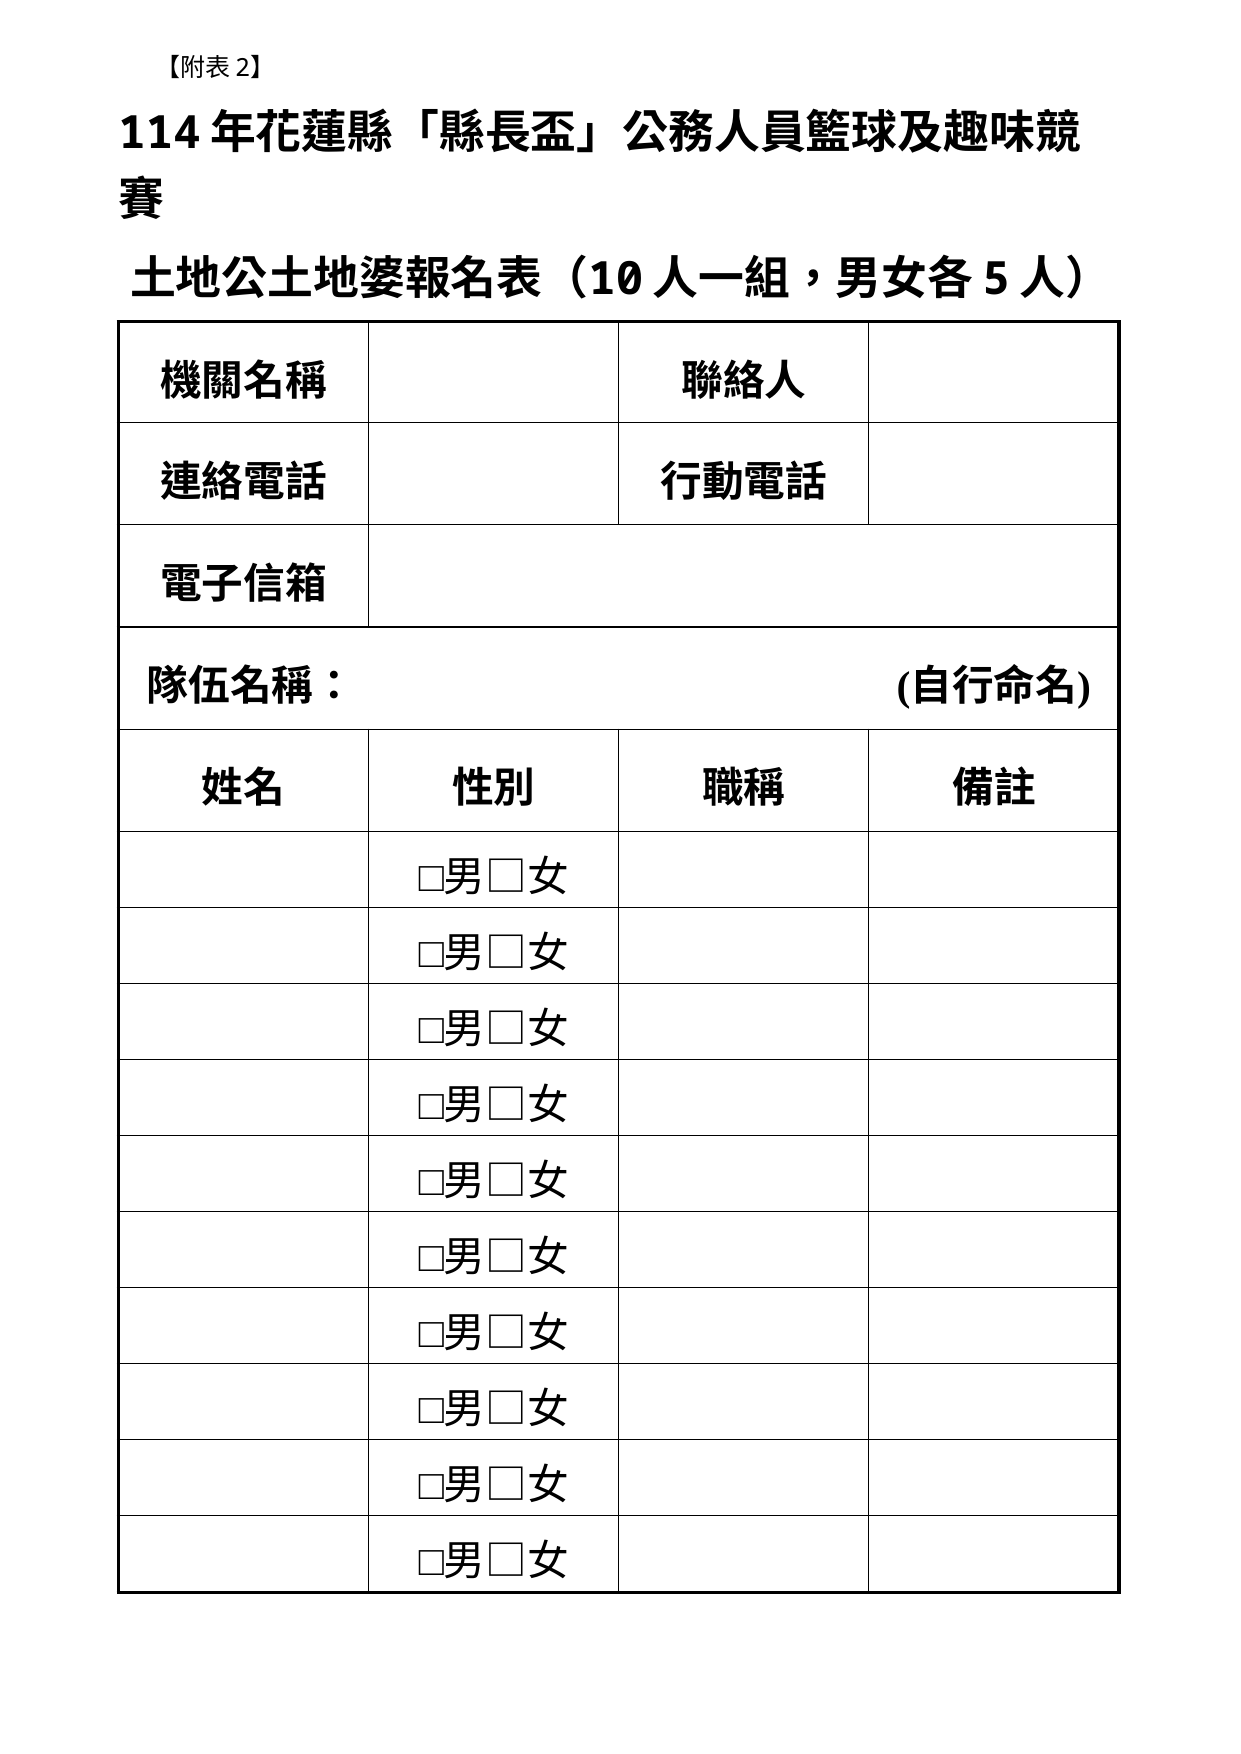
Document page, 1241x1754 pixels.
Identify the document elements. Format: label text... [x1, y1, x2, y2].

table_header [869, 323, 1117, 422]
table_cell [619, 1060, 868, 1135]
table_header 機關名稱 [120, 323, 368, 422]
table_cell 性別 [369, 730, 618, 831]
table_cell [619, 1440, 868, 1515]
table_cell [619, 1288, 868, 1363]
table_cell □男□女 [369, 1136, 618, 1211]
table_cell [619, 984, 868, 1059]
table_cell [619, 1136, 868, 1211]
table_cell [869, 908, 1117, 983]
table_cell 職稱 [619, 730, 868, 831]
table_cell 電子信箱 [120, 525, 368, 626]
table_cell □男□女 [369, 908, 618, 983]
table_cell □男□女 [369, 984, 618, 1059]
table_cell □男□女 [369, 832, 618, 907]
table_cell 姓名 [120, 730, 368, 831]
table_cell [869, 1288, 1117, 1363]
table_cell [869, 1440, 1117, 1515]
table_cell [120, 1516, 368, 1591]
table_cell [869, 1364, 1117, 1439]
table_cell 備註 [869, 730, 1117, 831]
table_cell [120, 1136, 368, 1211]
table_cell 隊伍名稱： (自行命名) [120, 628, 1117, 728]
table_cell □男□女 [369, 1212, 618, 1287]
table_cell □男□女 [369, 1288, 618, 1363]
table_cell [120, 984, 368, 1059]
table_cell □男□女 [369, 1440, 618, 1515]
table_cell [869, 1136, 1117, 1211]
text 114年花蓮縣「縣長盃」公務人員籃球及趣味競賽 [118, 39, 1122, 229]
table_cell [869, 423, 1117, 524]
text 【附表2】 [155, 47, 294, 83]
table_cell 連絡電話 [120, 423, 368, 524]
table_header [369, 323, 618, 422]
table_cell [619, 908, 868, 983]
table_cell [869, 1060, 1117, 1135]
table_cell [869, 832, 1117, 907]
table_cell [869, 1212, 1117, 1287]
table_cell [120, 1060, 368, 1135]
table_cell [120, 832, 368, 907]
table_cell [369, 525, 1117, 626]
table_header 聯絡人 [619, 323, 868, 422]
table_cell [120, 1364, 368, 1439]
table_cell [619, 832, 868, 907]
table_cell [120, 1288, 368, 1363]
table_cell [619, 1212, 868, 1287]
table_cell [619, 1364, 868, 1439]
table_cell [369, 423, 618, 524]
table_cell [120, 1212, 368, 1287]
table_cell [869, 984, 1117, 1059]
table_cell 行動電話 [619, 423, 868, 524]
table_cell □男□女 [369, 1364, 618, 1439]
table_cell □男□女 [369, 1060, 618, 1135]
text 土地公土地婆報名表（10人一組，男女各5人） [118, 241, 1122, 308]
table_cell [120, 1440, 368, 1515]
table_cell [120, 908, 368, 983]
table_cell □男□女 [369, 1516, 618, 1591]
table_cell [619, 1516, 868, 1591]
table_cell [869, 1516, 1117, 1591]
